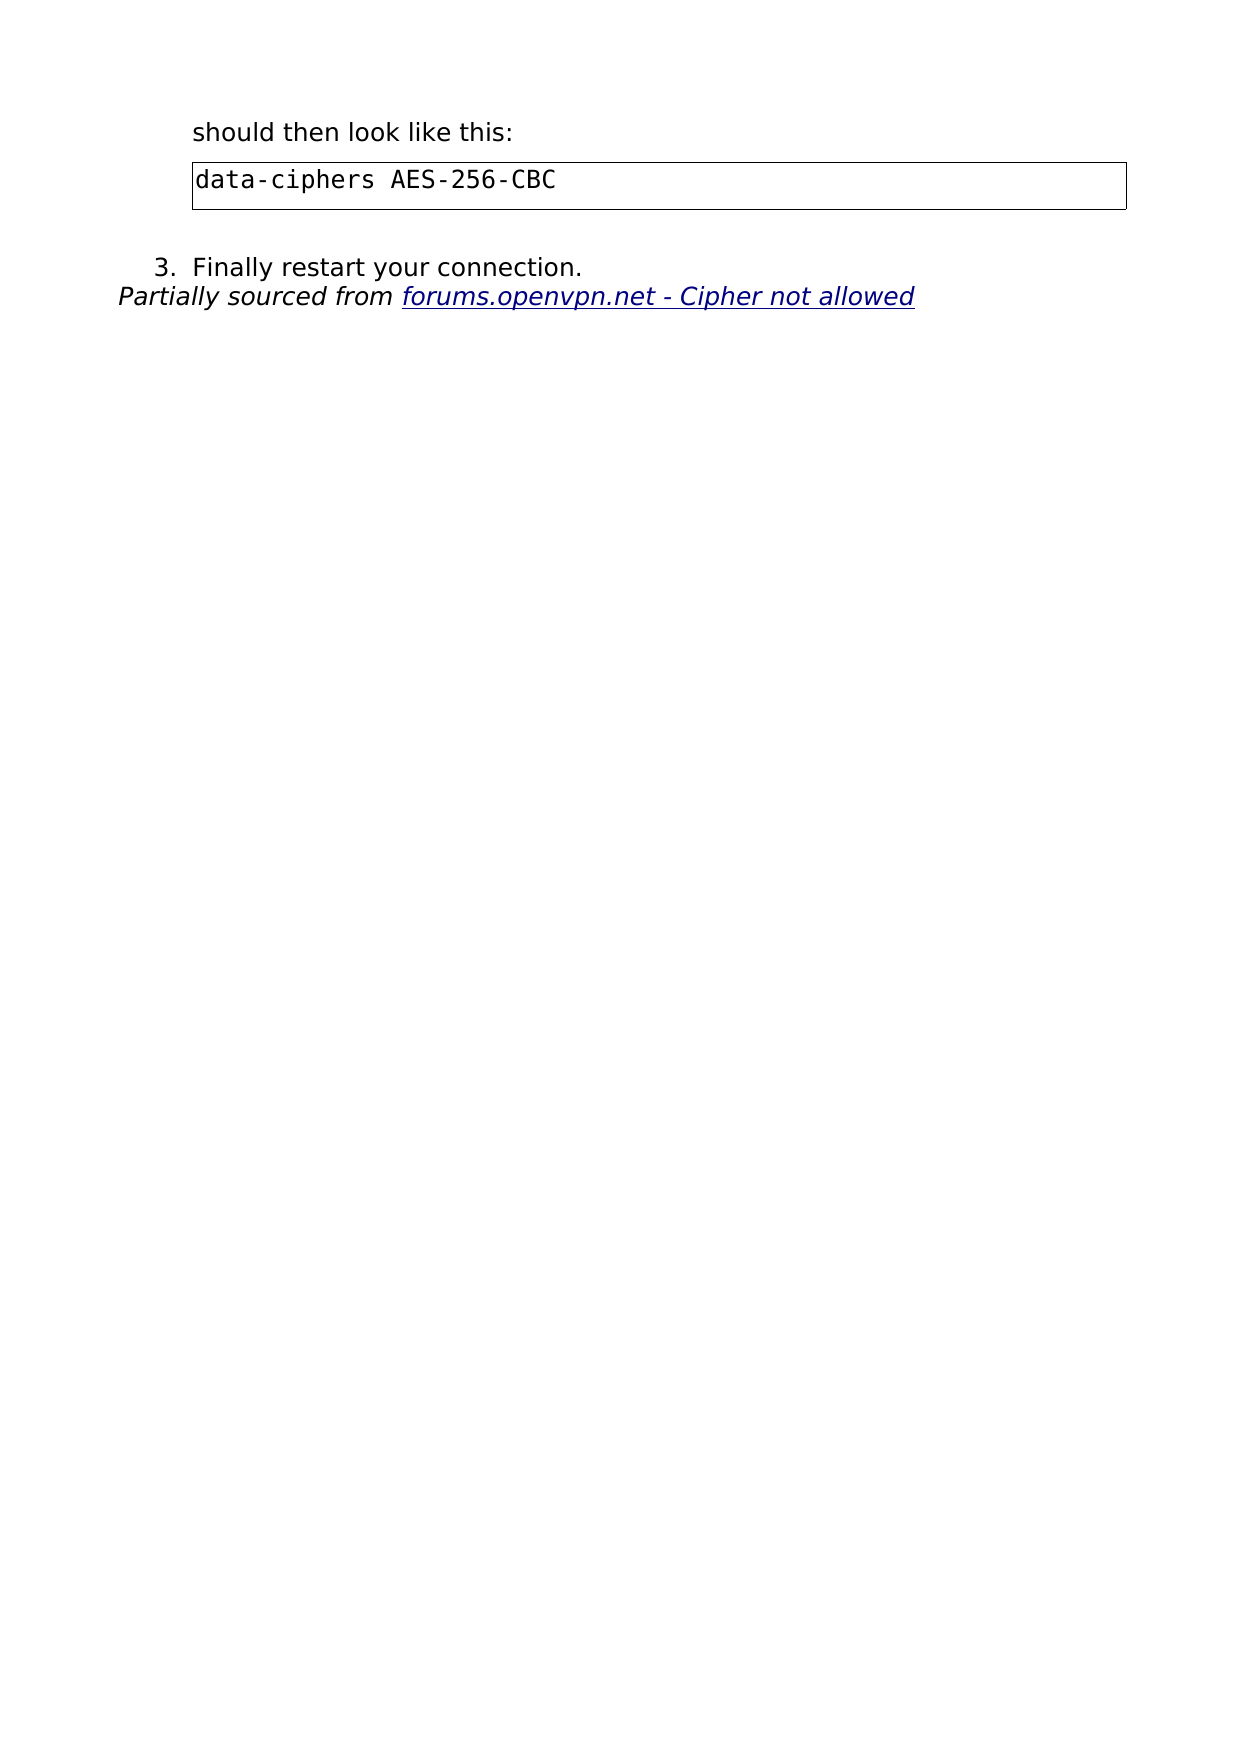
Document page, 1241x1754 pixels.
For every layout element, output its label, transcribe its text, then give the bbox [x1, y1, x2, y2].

list should then look like this: [177, 118, 1122, 147]
table_header data-ciphers AES-256-CBC [193, 163, 1126, 209]
list Finally restart your connection. [177, 253, 1122, 282]
text Partially sourced from forums.openvpn.net - Cipher not allowed [118, 282, 1122, 312]
